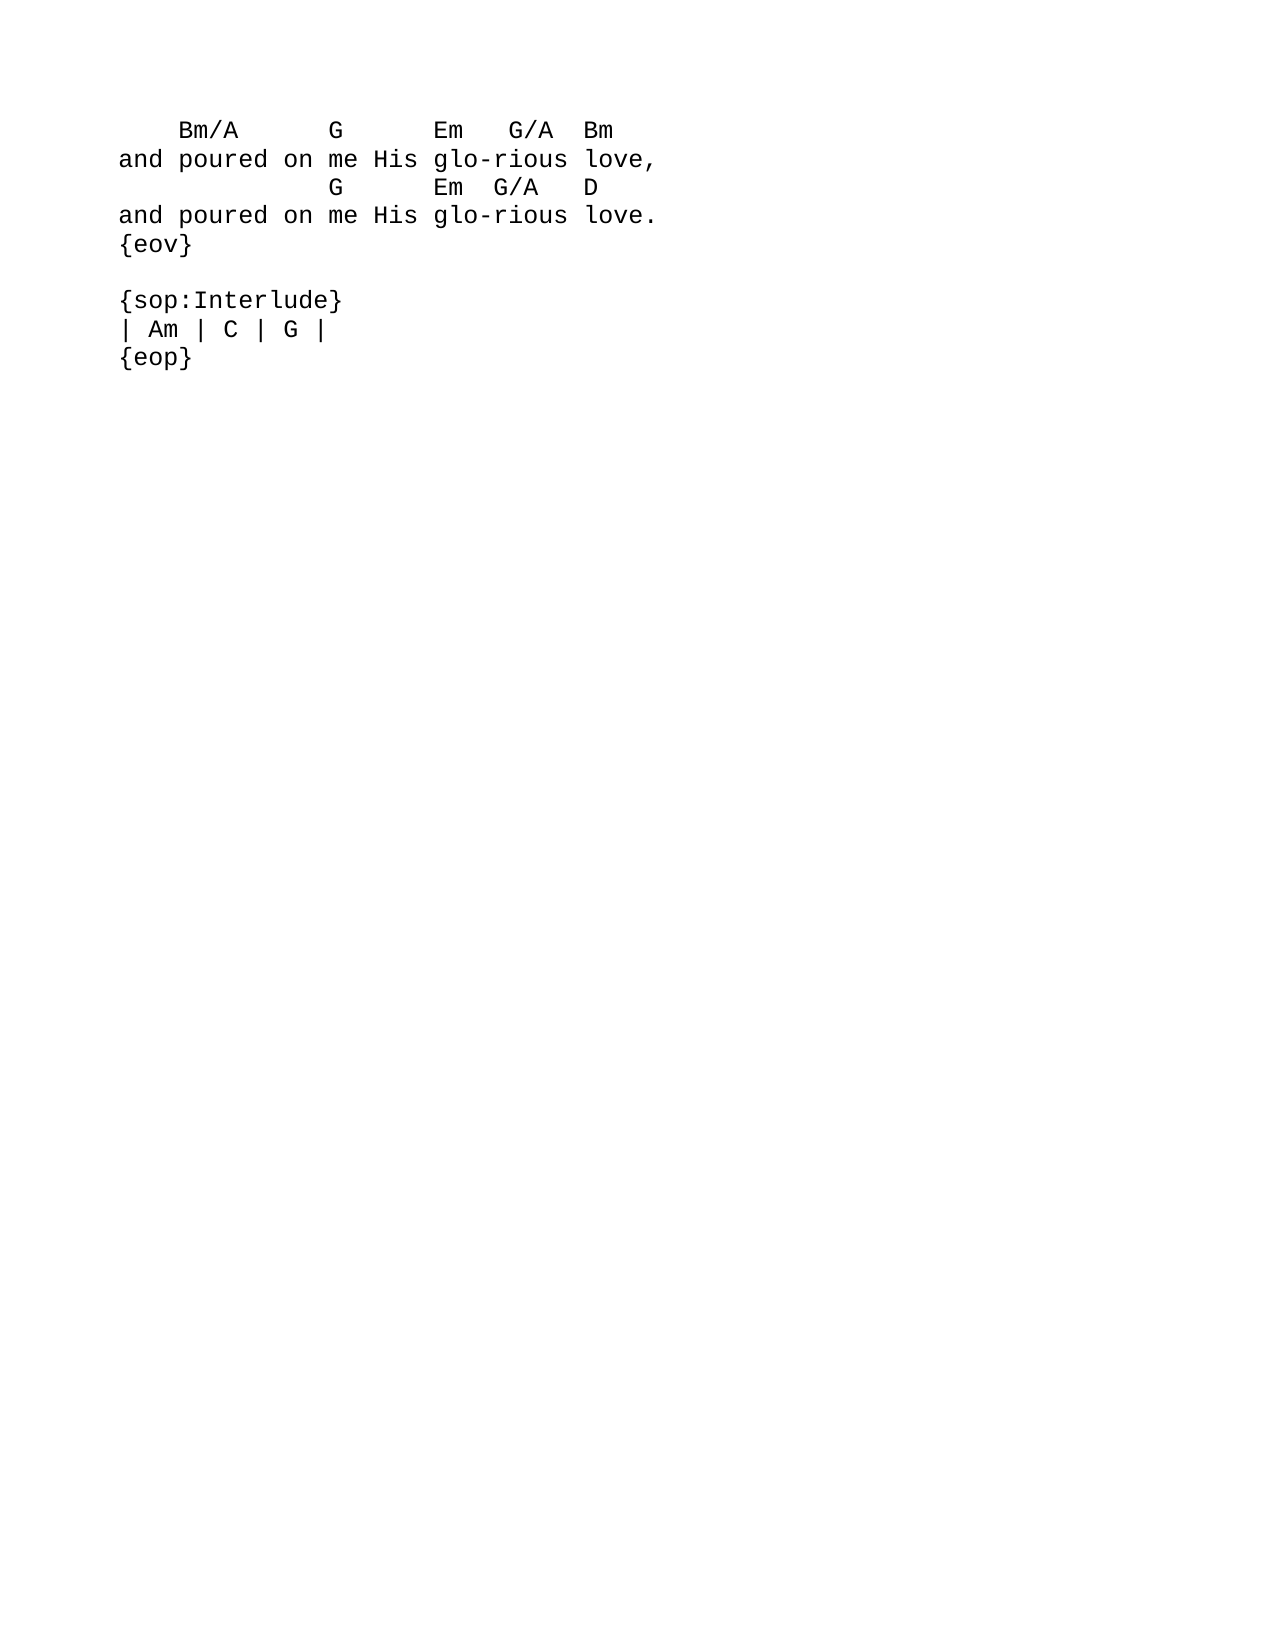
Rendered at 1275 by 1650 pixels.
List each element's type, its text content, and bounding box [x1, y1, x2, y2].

text Bm/A G Em G/A Bm [118, 118, 1157, 146]
text G Em G/A D [118, 175, 1157, 203]
text {eop} [118, 345, 1157, 373]
text and poured on me His glo-rious love, [118, 146, 1157, 175]
text {eov} [118, 231, 1157, 260]
text {sop:Interlude} [118, 288, 1157, 316]
text and poured on me His glo-rious love. [118, 203, 1157, 231]
text | Am | C | G | [118, 316, 1157, 345]
